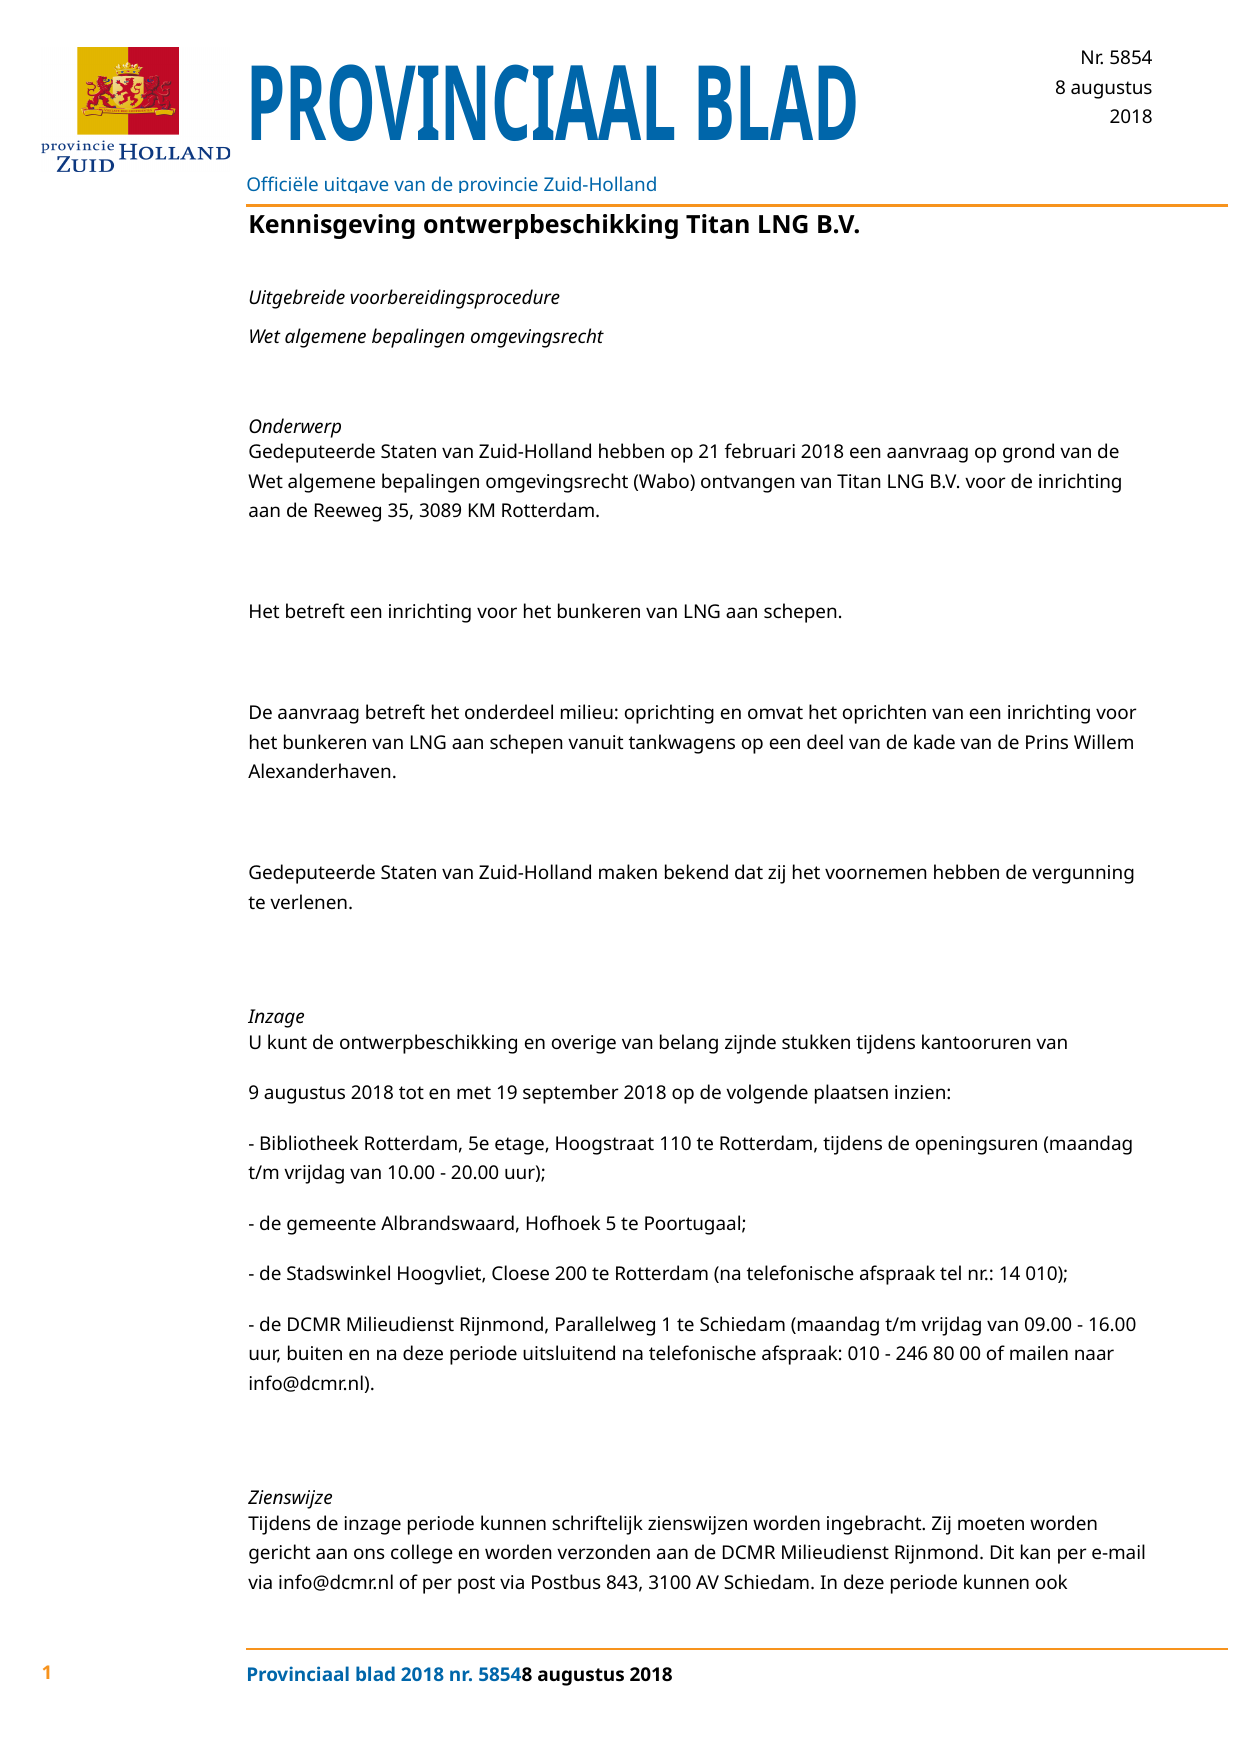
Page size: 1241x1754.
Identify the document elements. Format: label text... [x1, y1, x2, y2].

text Zienswijze [248, 1484, 1152, 1510]
text Gedeputeerde Staten van Zuid-Holland maken bekend dat zij het voornemen hebben de vergunning te verlenen. [248, 859, 1152, 915]
text Kennisgeving ontwerpbeschikking Titan LNG B.V. [248, 207, 1152, 241]
text De aanvraag betreft het onderdeel milieu: oprichting en omvat het oprichten van een inrichting voor het bunkeren van LNG aan schepen vanuit tankwagens op een deel van de kade van de Prins Willem Alexanderhaven. [248, 699, 1152, 784]
text - Bibliotheek Rotterdam, 5e etage, Hoogstraat 110 te Rotterdam, tijdens de openingsuren (maandag t/m vrijdag van 10.00 - 20.00 uur); [248, 1130, 1152, 1185]
picture [41, 47, 231, 172]
text - de gemeente Albrandswaard, Hofhoek 5 te Poortugaal; [248, 1210, 1152, 1236]
text - de Stadswinkel Hoogvliet, Cloese 200 te Rotterdam (na telefonische afspraak tel nr.: 14 010); [248, 1260, 1152, 1286]
text Onderwerp [248, 413, 1152, 438]
text Inzage [248, 1003, 1152, 1029]
text Het betreft een inrichting voor het bunkeren van LNG aan schepen. [248, 598, 1152, 624]
text U kunt de ontwerpbeschikking en overige van belang zijnde stukken tijdens kantooruren van [248, 1029, 1152, 1055]
text 9 augustus 2018 tot en met 19 september 2018 op de volgende plaatsen inzien: [248, 1079, 1152, 1105]
text Uitgebreide voorbereidingsprocedure [248, 284, 1152, 309]
text Gedeputeerde Staten van Zuid-Holland hebben op 21 februari 2018 een aanvraag op grond van de Wet algemene bepalingen omgevingsrecht (Wabo) ontvangen van Titan LNG B.V. voor de inrichting aan de Reeweg 35, 3089 KM Rotterdam. [248, 438, 1152, 523]
text - de DCMR Milieudienst Rijnmond, Parallelweg 1 te Schiedam (maandag t/m vrijdag van 09.00 - 16.00 uur, buiten en na deze periode uitsluitend na telefonische afspraak: 010 - 246 80 00 of mailen naar info@dcmr.nl). [248, 1311, 1152, 1396]
text Wet algemene bepalingen omgevingsrecht [248, 323, 1152, 349]
text Tijdens de inzage periode kunnen schriftelijk zienswijzen worden ingebracht. Zij moeten worden gericht aan ons college en worden verzonden aan de DCMR Milieudienst Rijnmond. Dit kan per e-mail via info@dcmr.nl of per post via Postbus 843, 3100 AV Schiedam. In deze periode kunnen ook [248, 1510, 1152, 1595]
